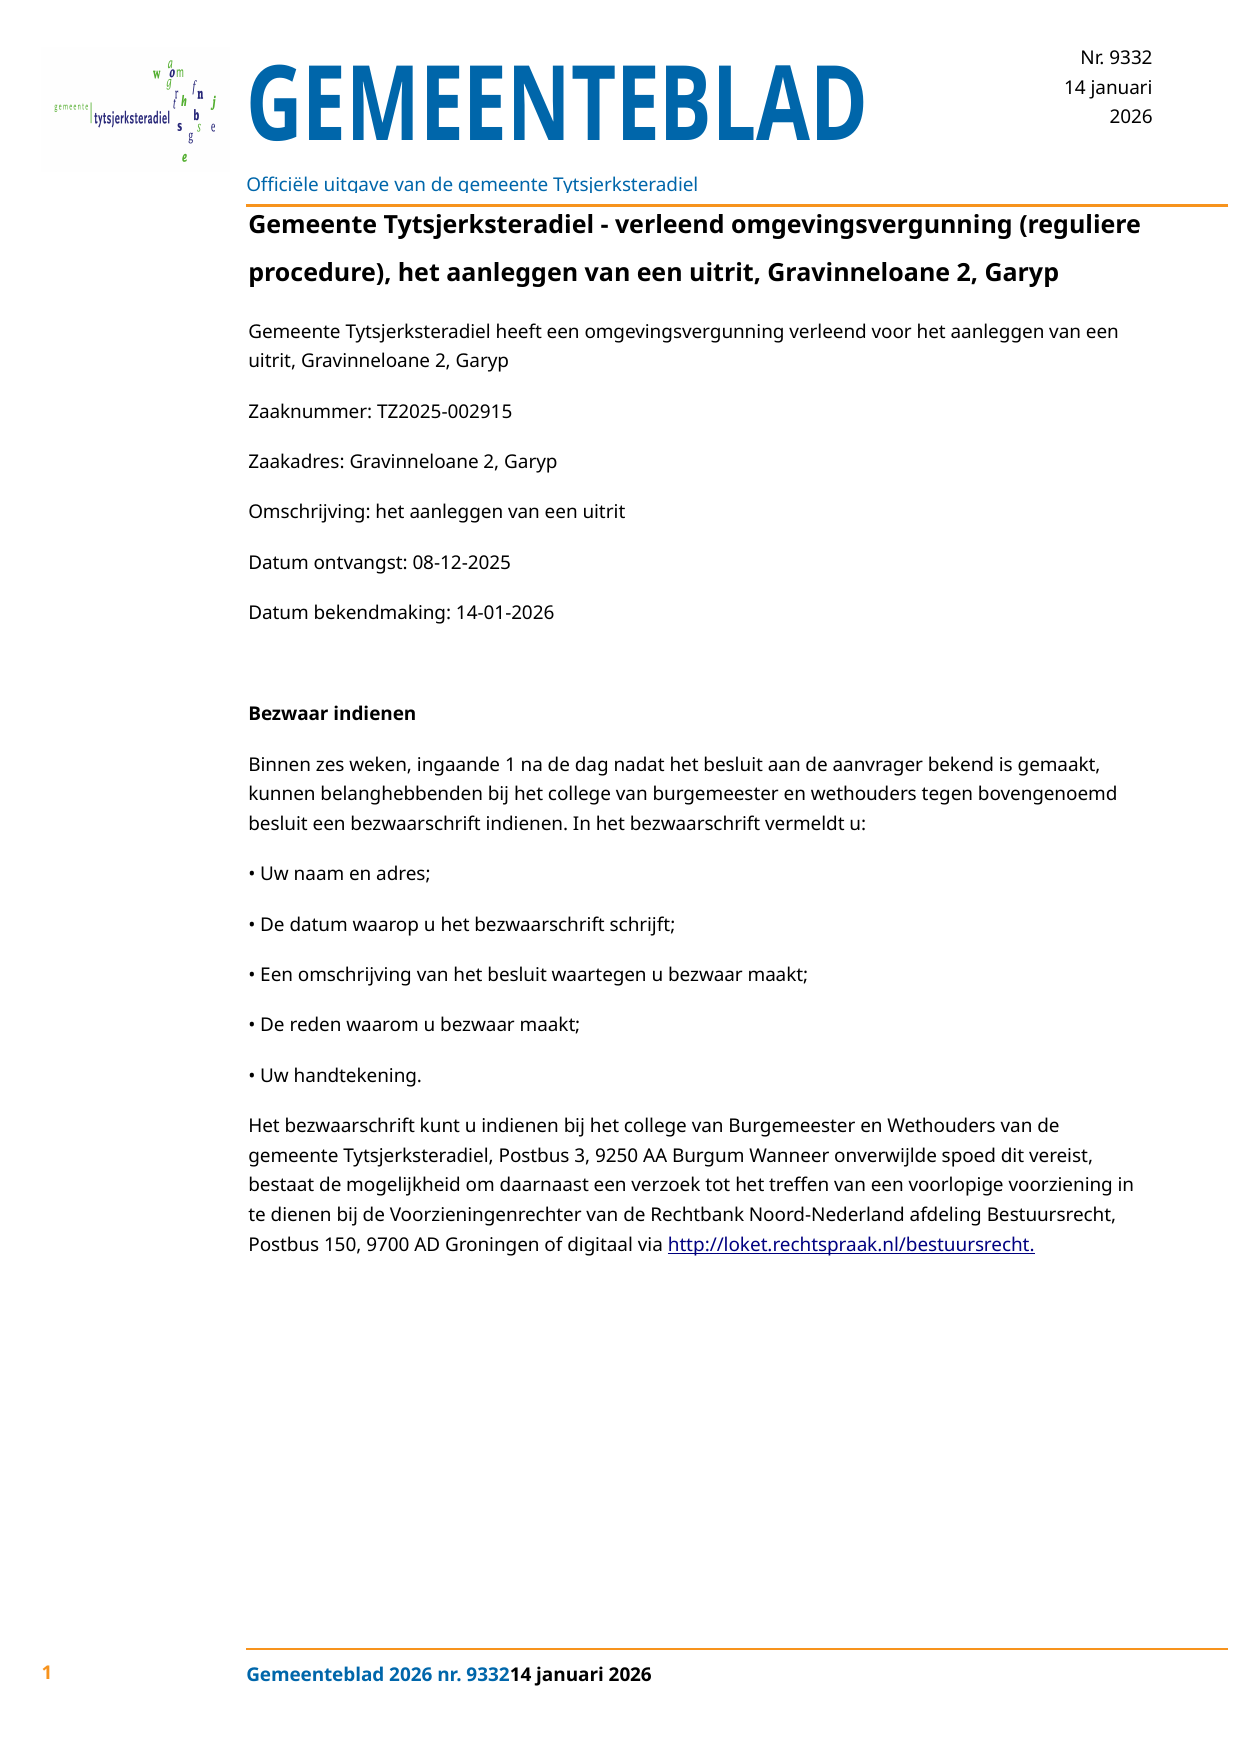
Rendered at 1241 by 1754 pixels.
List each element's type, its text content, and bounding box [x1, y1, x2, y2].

text • Uw handtekening. [248, 1062, 1152, 1088]
text Zaaknummer: TZ2025-002915 [248, 398, 1152, 424]
text • De reden waarom u bezwaar maakt; [248, 1012, 1152, 1037]
text Zaakadres: Gravinneloane 2, Garyp [248, 448, 1152, 474]
text Datum bekendmaking: 14-01-2026 [248, 599, 1152, 625]
picture [41, 47, 231, 172]
text Datum ontvangst: 08-12-2025 [248, 549, 1152, 575]
text • De datum waarop u het bezwaarschrift schrijft; [248, 911, 1152, 937]
text Gemeente Tytsjerksteradiel - verleend omgevingsvergunning (reguliere procedure), het aanleggen van een uitrit, Gravinneloane 2, Garyp [248, 207, 1152, 288]
text • Uw naam en adres; [248, 860, 1152, 886]
text Omschrijving: het aanleggen van een uitrit [248, 499, 1152, 524]
text Gemeente Tytsjerksteradiel heeft een omgevingsvergunning verleend voor het aanleggen van een uitrit, Gravinneloane 2, Garyp [248, 318, 1152, 373]
text • Een omschrijving van het besluit waartegen u bezwaar maakt; [248, 961, 1152, 987]
text Bezwaar indienen [248, 700, 1152, 726]
text Het bezwaarschrift kunt u indienen bij het college van Burgemeester en Wethouders van de gemeente Tytsjerksteradiel, Postbus 3, 9250 AA Burgum Wanneer onverwijlde spoed dit vereist, bestaat de mogelijkheid om daarnaast een verzoek tot het treffen van een voorlopige voorziening in te dienen bij de Voorzieningenrechter van de Rechtbank Noord-Nederland afdeling Bestuursrecht, Postbus 150, 9700 AD Groningen of digitaal via http://loket.rechtspraak.nl/bestuursrecht. [248, 1112, 1152, 1257]
text Binnen zes weken, ingaande 1 na de dag nadat het besluit aan de aanvrager bekend is gemaakt, kunnen belanghebbenden bij het college van burgemeester en wethouders tegen bovengenoemd besluit een bezwaarschrift indienen. In het bezwaarschrift vermeldt u: [248, 751, 1152, 836]
